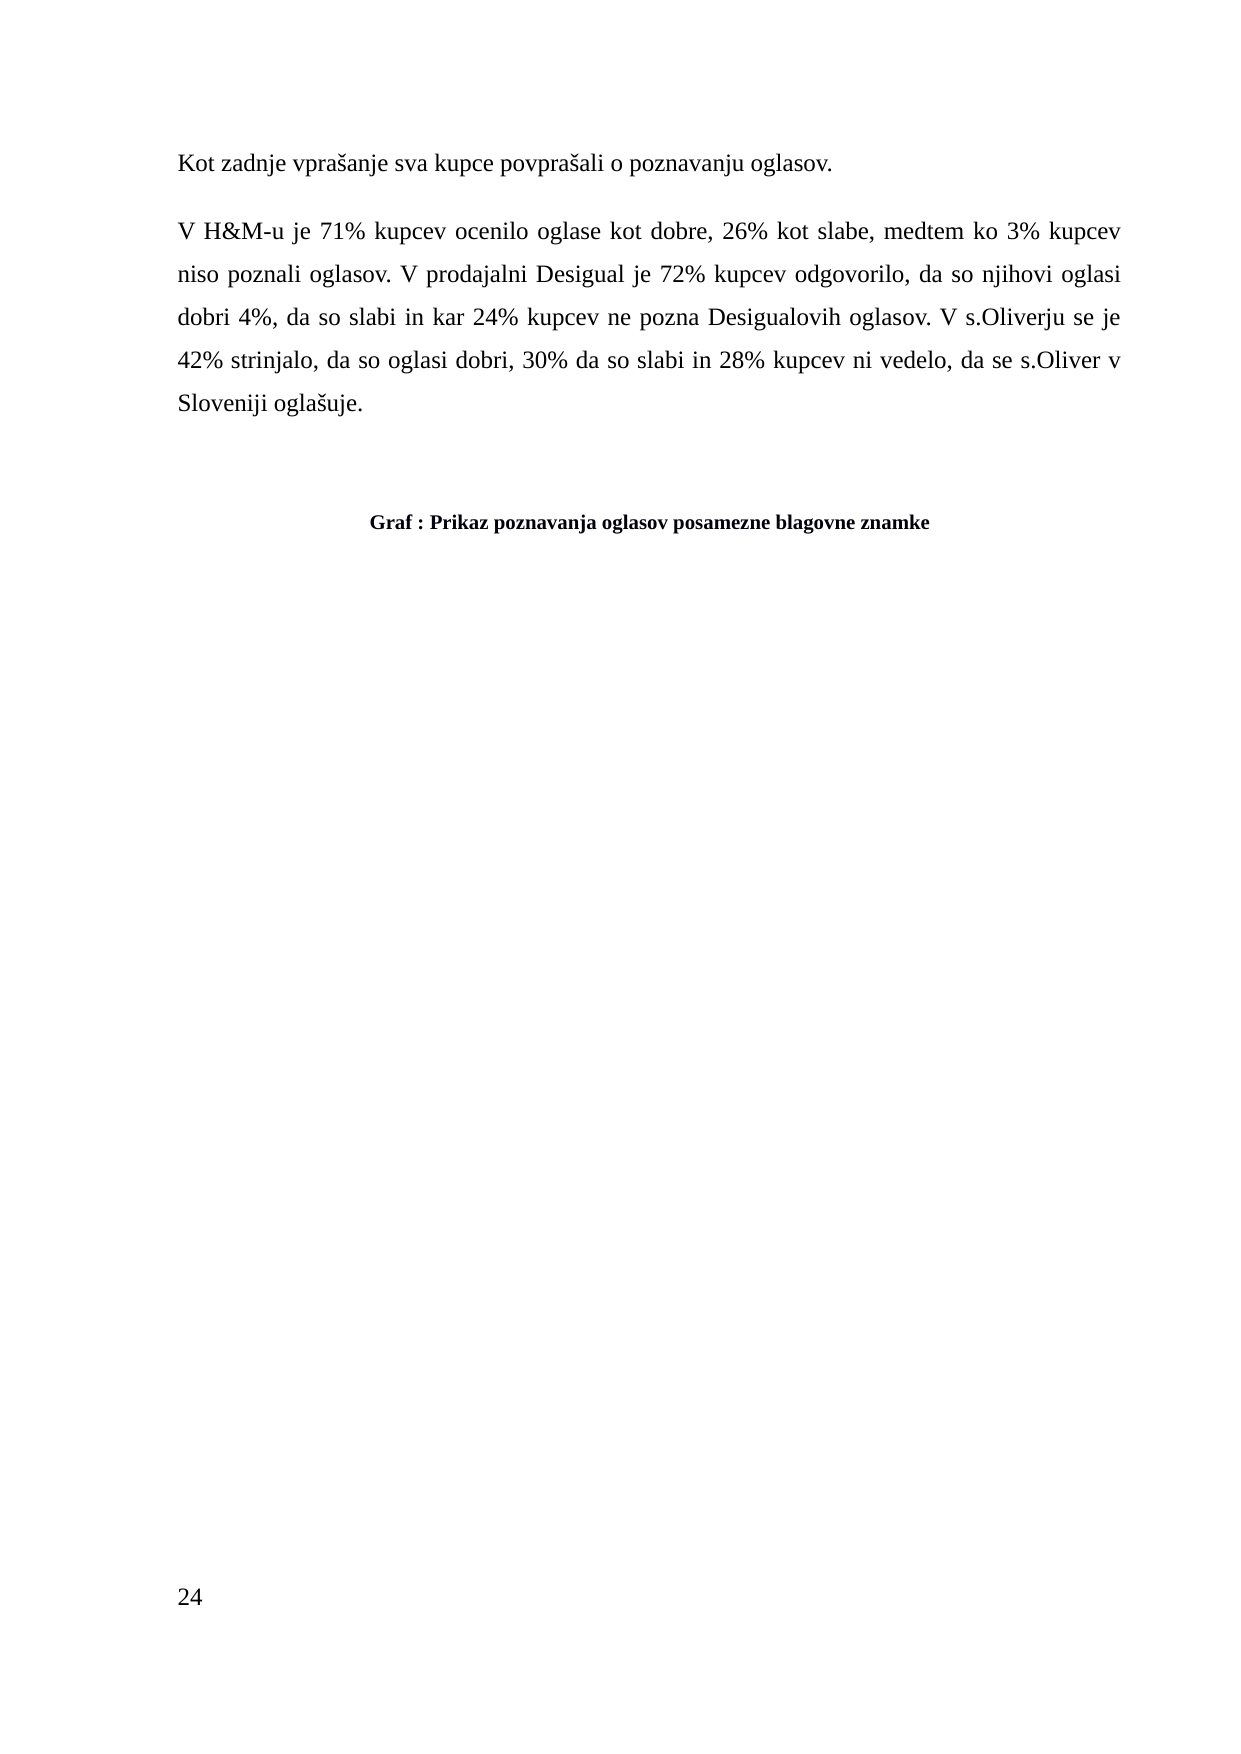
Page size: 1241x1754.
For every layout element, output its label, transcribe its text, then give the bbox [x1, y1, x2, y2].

text Kot zadnje vprašanje sva kupce povprašali o poznavanju oglasov. [177, 148, 1122, 176]
text Graf : Prikaz poznavanja oglasov posamezne blagovne znamke [177, 510, 1122, 534]
text V H&M-u je 71% kupcev ocenilo oglase kot dobre, 26% kot slabe, medtem ko 3% kupcev niso poznali oglasov. V prodajalni Desigual je 72% kupcev odgovorilo, da so njihovi oglasi dobri 4%, da so slabi in kar 24% kupcev ne pozna Desigualovih oglasov. V s.Oliverju se je 42% strinjalo, da so oglasi dobri, 30% da so slabi in 28% kupcev ni vedelo, da se s.Oliver v Sloveniji oglašuje. [177, 216, 1122, 417]
